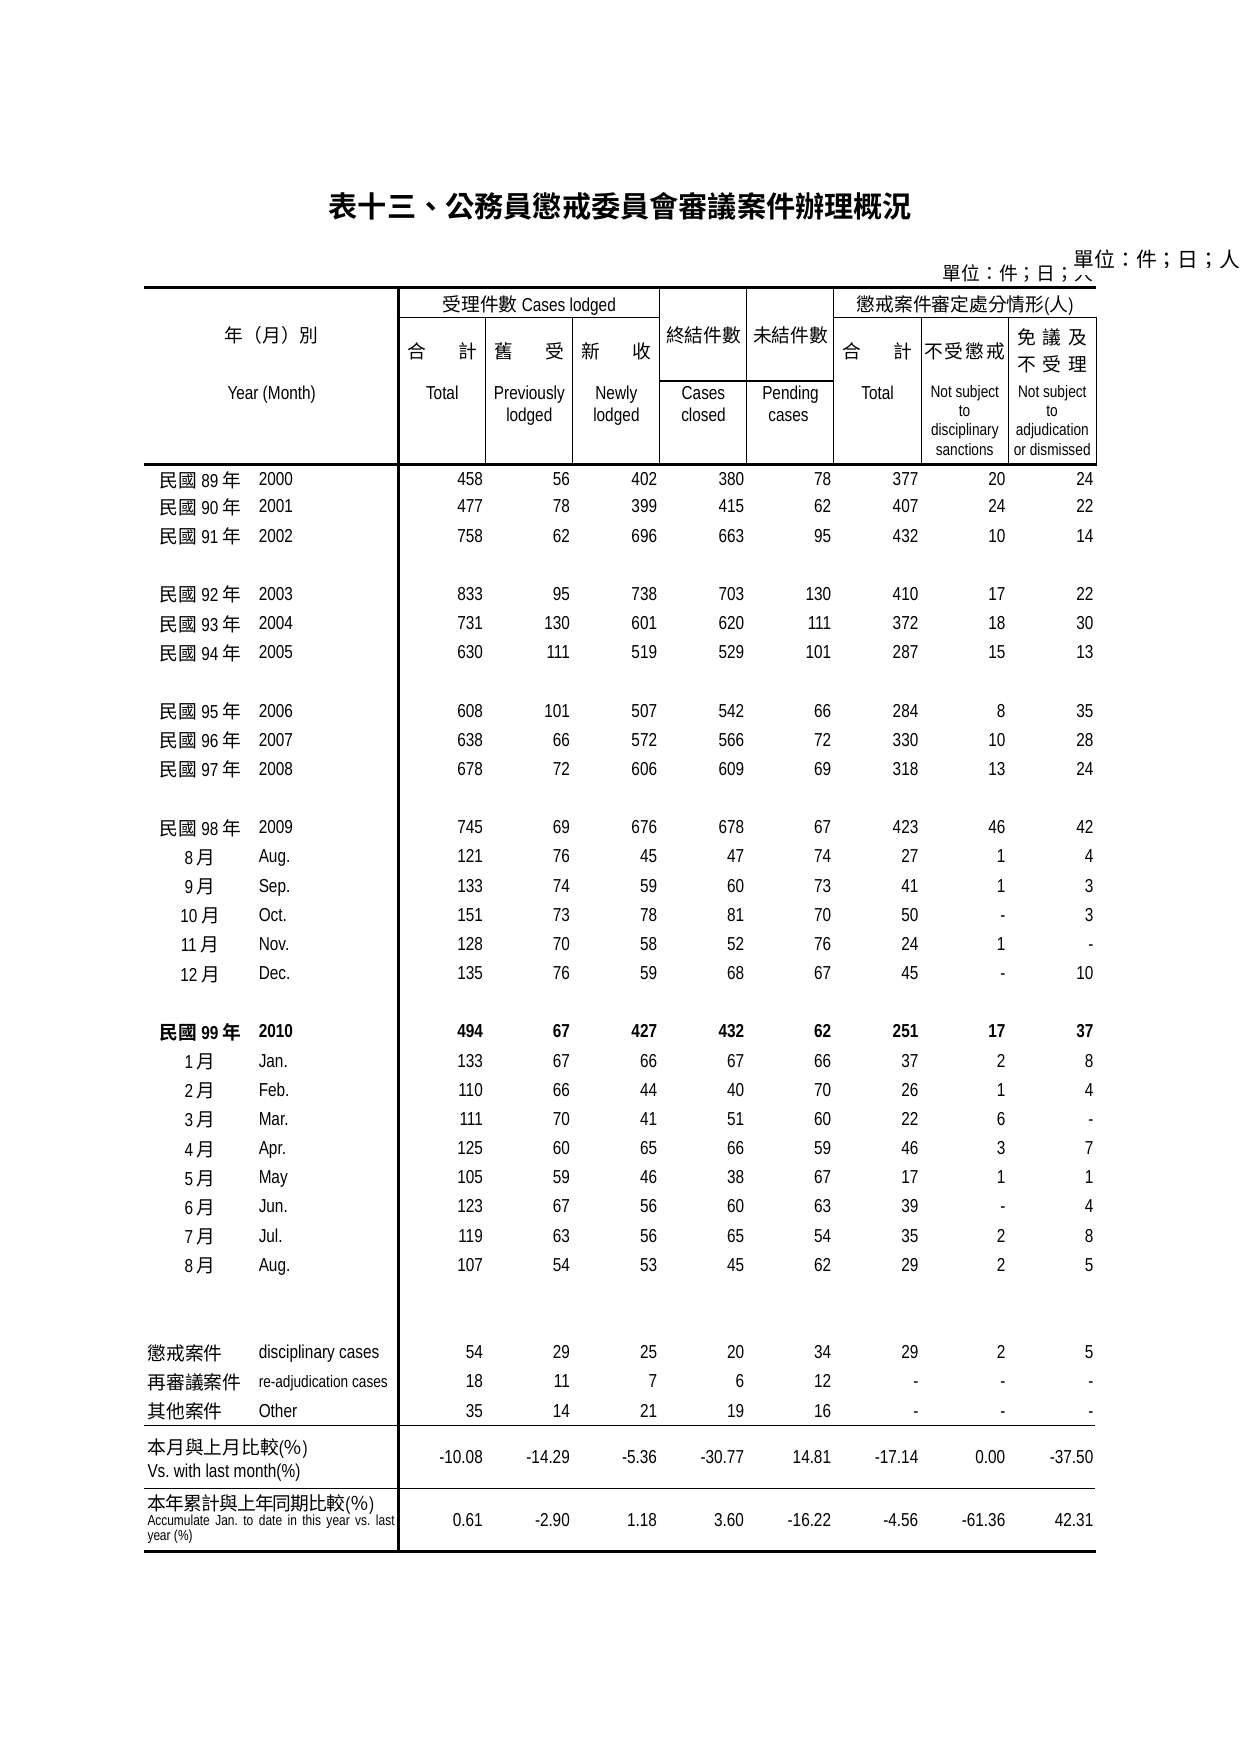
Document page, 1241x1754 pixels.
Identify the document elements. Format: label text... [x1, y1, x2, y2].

table_cell 29 [486, 1338, 573, 1367]
table_cell 免議及不受理 [1009, 318, 1096, 380]
table_cell 609 [660, 754, 747, 783]
table_cell 76 [747, 929, 834, 958]
table_cell Pending cases [747, 382, 833, 462]
table_cell Jan. [256, 1046, 397, 1075]
table_cell 67 [747, 813, 834, 842]
table_cell 56 [573, 1221, 660, 1250]
table_cell 50 [834, 900, 921, 929]
table_cell 68 [660, 958, 747, 987]
table_cell 69 [486, 813, 573, 842]
text 表十三、公務員懲戒委員會審議案件辦理概況 [1073, 268, 1240, 275]
table_cell 40 [660, 1075, 747, 1104]
table_cell [834, 783, 921, 812]
table_cell 63 [747, 1192, 834, 1221]
table_cell 601 [573, 608, 660, 637]
table_cell 24 [1008, 466, 1096, 492]
table_cell Not subject to disciplinary sanctions [922, 380, 1008, 462]
table_cell 2 [921, 1338, 1008, 1367]
table_cell 7月 [144, 1221, 256, 1250]
table_cell 833 [400, 579, 486, 608]
table_cell 111 [486, 638, 573, 667]
table_cell 20 [660, 1338, 747, 1367]
table_cell - [834, 1367, 921, 1396]
table_cell 3 [1008, 900, 1096, 929]
table_cell 566 [660, 725, 747, 754]
table_cell 2010 [256, 1017, 397, 1046]
table_cell 2 [921, 1250, 1008, 1279]
table_cell Oct. [256, 900, 397, 929]
table_cell 101 [747, 638, 834, 667]
table_cell 125 [400, 1133, 486, 1162]
table_cell 663 [660, 521, 747, 550]
table_cell 10 [921, 521, 1008, 550]
table_cell 8 [1008, 1221, 1096, 1250]
table_cell 630 [400, 638, 486, 667]
table_cell 民國 92年 [144, 579, 256, 608]
table_cell -30.77 [660, 1426, 747, 1487]
table_cell 608 [400, 696, 486, 725]
table_cell [400, 1279, 486, 1308]
table_cell [144, 1308, 256, 1337]
table_cell 2009 [256, 813, 397, 842]
table_cell 67 [747, 1163, 834, 1192]
table_cell [660, 1308, 747, 1337]
table_cell 1 [1008, 1163, 1096, 1192]
table_cell 41 [573, 1104, 660, 1133]
table_cell 民國 95年 [144, 696, 256, 725]
table_cell 66 [486, 725, 573, 754]
table_cell 54 [486, 1250, 573, 1279]
table_cell - [921, 1192, 1008, 1221]
table_cell -61.36 [921, 1489, 1008, 1550]
table_cell 11 [486, 1367, 573, 1396]
table_cell - [1008, 1396, 1096, 1425]
table_cell 22 [1008, 579, 1096, 608]
table_cell [834, 550, 921, 579]
table_cell [834, 1308, 921, 1337]
table_cell 42.31 [1008, 1488, 1096, 1550]
table_cell 56 [486, 466, 573, 492]
table_cell Previously lodged [486, 380, 572, 462]
table_cell 128 [400, 929, 486, 958]
table_cell 30 [1008, 608, 1096, 637]
table_cell 123 [400, 1192, 486, 1221]
table_cell 65 [573, 1133, 660, 1162]
table_cell 507 [573, 696, 660, 725]
table_cell 17 [834, 1163, 921, 1192]
table_cell [486, 1279, 573, 1308]
table_cell [1008, 1279, 1096, 1308]
table_cell 1 [921, 1075, 1008, 1104]
table_cell 新收 [573, 318, 659, 380]
table_cell 7 [1008, 1133, 1096, 1162]
table_cell 14.81 [747, 1426, 834, 1487]
table_cell [921, 1308, 1008, 1337]
table_cell [573, 1279, 660, 1308]
table_cell -17.14 [834, 1426, 921, 1487]
table_cell 27 [834, 842, 921, 871]
table_cell 432 [834, 521, 921, 550]
table_cell 1 [921, 842, 1008, 871]
table_cell 4 [1008, 1075, 1096, 1104]
table_cell 35 [400, 1396, 486, 1425]
table_cell 16 [747, 1396, 834, 1425]
table_cell [921, 1279, 1008, 1308]
table_cell 101 [486, 696, 573, 725]
table_cell - [1008, 1104, 1096, 1133]
table_cell 95 [486, 579, 573, 608]
table_cell 2006 [256, 696, 397, 725]
table_cell 111 [400, 1104, 486, 1133]
table_cell 74 [747, 842, 834, 871]
table_cell 20 [921, 466, 1008, 492]
table_cell 73 [747, 871, 834, 900]
table_cell 66 [660, 1133, 747, 1162]
table_cell 2004 [256, 608, 397, 637]
table_cell 合計 [834, 318, 921, 380]
table_cell [256, 783, 397, 812]
table_cell 54 [400, 1338, 486, 1367]
table_cell 58 [573, 929, 660, 958]
table_cell [660, 988, 747, 1017]
table_cell 119 [400, 1221, 486, 1250]
table_cell 18 [921, 608, 1008, 637]
table_cell [921, 550, 1008, 579]
table_cell 59 [573, 871, 660, 900]
table_cell [144, 783, 256, 812]
table_cell 10 [921, 725, 1008, 754]
table_header 終結件數 [660, 289, 746, 380]
table_cell 380 [660, 466, 747, 492]
table_cell re-adjudication cases [256, 1367, 397, 1396]
table_cell [573, 550, 660, 579]
table_cell 12 [747, 1367, 834, 1396]
table_cell 133 [400, 871, 486, 900]
table_cell 15 [921, 638, 1008, 667]
table_cell 105 [400, 1163, 486, 1192]
table_header 年（月）別 [144, 289, 397, 380]
table_cell 59 [747, 1133, 834, 1162]
table_cell 45 [834, 958, 921, 987]
table_cell [921, 988, 1008, 1017]
table_cell 26 [834, 1075, 921, 1104]
table_cell 3 [921, 1133, 1008, 1162]
table_cell 民國 94年 [144, 638, 256, 667]
table_cell 2002 [256, 521, 397, 550]
table_cell [1008, 550, 1096, 579]
table_cell [747, 1279, 834, 1308]
table_cell 2003 [256, 579, 397, 608]
table_cell 17 [921, 1017, 1008, 1046]
table_cell 60 [660, 871, 747, 900]
table_cell May [256, 1163, 397, 1192]
table_cell 62 [747, 492, 834, 521]
table_cell 懲戒案件 [144, 1338, 256, 1367]
table_cell 24 [921, 492, 1008, 521]
table_cell Jul. [256, 1221, 397, 1250]
table_cell [834, 1279, 921, 1308]
table_cell 4 [1008, 1192, 1096, 1221]
table_cell [1008, 667, 1096, 696]
table_cell 67 [486, 1192, 573, 1221]
table_cell Newly lodged [573, 380, 659, 462]
table_cell 703 [660, 579, 747, 608]
table_cell 民國 89年 [144, 466, 256, 492]
table_cell 9月 [144, 871, 256, 900]
table_cell 11月 [144, 929, 256, 958]
table_cell - [1008, 929, 1096, 958]
table_cell 34 [747, 1338, 834, 1367]
table_cell 731 [400, 608, 486, 637]
table_cell Aug. [256, 1250, 397, 1279]
table_cell 29 [834, 1250, 921, 1279]
table_cell [144, 667, 256, 696]
table_cell - [921, 1396, 1008, 1425]
table_cell 69 [747, 754, 834, 783]
table_cell [747, 783, 834, 812]
table_cell 2000 [256, 466, 397, 492]
table_cell Aug. [256, 842, 397, 871]
table_cell 745 [400, 813, 486, 842]
table_cell 本月與上月比較(％) Vs. with last month(%) [144, 1426, 397, 1487]
table_cell Other [256, 1396, 397, 1425]
table_cell [660, 1279, 747, 1308]
table_cell 67 [486, 1017, 573, 1046]
table_cell 287 [834, 638, 921, 667]
table_cell -5.36 [573, 1426, 660, 1487]
table_cell 696 [573, 521, 660, 550]
table_cell [573, 667, 660, 696]
table_cell [256, 988, 397, 1017]
table_cell 45 [573, 842, 660, 871]
table_cell - [921, 958, 1008, 987]
table_cell 330 [834, 725, 921, 754]
table_cell 62 [486, 521, 573, 550]
table_cell [400, 1308, 486, 1337]
table_cell 1 [921, 871, 1008, 900]
table_cell 67 [747, 958, 834, 987]
table_cell 111 [747, 608, 834, 637]
table_cell -10.08 [400, 1426, 486, 1487]
table_cell 47 [660, 842, 747, 871]
table_cell 民國 93年 [144, 608, 256, 637]
table_cell 110 [400, 1075, 486, 1104]
table_cell 28 [1008, 725, 1096, 754]
table_cell [660, 550, 747, 579]
table_cell 678 [660, 813, 747, 842]
table_cell 70 [486, 1104, 573, 1133]
table_cell [256, 1308, 397, 1337]
table_cell 0.61 [400, 1489, 486, 1550]
table_cell 3 [1008, 871, 1096, 900]
table_cell 458 [400, 466, 486, 492]
table_cell 606 [573, 754, 660, 783]
table_cell 284 [834, 696, 921, 725]
table_cell 37 [834, 1046, 921, 1075]
table_cell [400, 550, 486, 579]
table_cell 22 [1008, 492, 1096, 521]
table_cell Year (Month) [144, 380, 397, 462]
table_cell 53 [573, 1250, 660, 1279]
table_cell [747, 1308, 834, 1337]
table_cell 17 [921, 579, 1008, 608]
table_cell 3月 [144, 1104, 256, 1133]
table_cell 377 [834, 466, 921, 492]
table_cell 65 [660, 1221, 747, 1250]
table_cell 10月 [144, 900, 256, 929]
table_cell -16.22 [747, 1489, 834, 1550]
table_cell 73 [486, 900, 573, 929]
table_cell 107 [400, 1250, 486, 1279]
table_cell 738 [573, 579, 660, 608]
table_cell [573, 1308, 660, 1337]
table_cell [256, 550, 397, 579]
table_cell 35 [1008, 696, 1096, 725]
table_cell Total [400, 380, 485, 462]
table_cell 41 [834, 871, 921, 900]
table_cell Feb. [256, 1075, 397, 1104]
table_cell 8月 [144, 1250, 256, 1279]
table_cell 7 [573, 1367, 660, 1396]
table_header 受理件數 Cases lodged [400, 289, 659, 317]
table_cell 130 [486, 608, 573, 637]
table_cell [1008, 783, 1096, 812]
table_cell 2005 [256, 638, 397, 667]
table_cell 其他案件 [144, 1396, 256, 1425]
table_cell 6月 [144, 1192, 256, 1221]
table_cell 民國 97年 [144, 754, 256, 783]
table_cell 70 [486, 929, 573, 958]
table_cell [400, 988, 486, 1017]
table_cell 399 [573, 492, 660, 521]
table_cell 62 [747, 1017, 834, 1046]
table_cell 1.18 [573, 1489, 660, 1550]
table_cell - [921, 900, 1008, 929]
table_cell 51 [660, 1104, 747, 1133]
table_cell 2008 [256, 754, 397, 783]
table_cell 66 [573, 1046, 660, 1075]
table_cell Jun. [256, 1192, 397, 1221]
table_cell 121 [400, 842, 486, 871]
table_cell [747, 550, 834, 579]
table_cell 14 [486, 1396, 573, 1425]
table_cell 67 [660, 1046, 747, 1075]
table_cell 35 [834, 1221, 921, 1250]
table_cell 2月 [144, 1075, 256, 1104]
table_cell 10 [1008, 958, 1096, 987]
table_cell 76 [486, 842, 573, 871]
table_cell 24 [834, 929, 921, 958]
table_cell -4.56 [834, 1489, 921, 1550]
table_cell [921, 783, 1008, 812]
table_cell 52 [660, 929, 747, 958]
table_cell 5月 [144, 1163, 256, 1192]
table_cell 372 [834, 608, 921, 637]
table_cell 本年累計與上年同期比較(％) Accumulate Jan. to date in this year vs. last year (%) [144, 1489, 397, 1550]
table_cell 678 [400, 754, 486, 783]
table_cell disciplinary cases [256, 1338, 397, 1367]
table_cell 2 [921, 1221, 1008, 1250]
table_cell 76 [486, 958, 573, 987]
table_cell 8 [921, 696, 1008, 725]
table_cell 46 [834, 1133, 921, 1162]
table_cell 民國 98年 [144, 813, 256, 842]
table_cell 24 [1008, 754, 1096, 783]
table_cell 46 [921, 813, 1008, 842]
table_cell [834, 988, 921, 1017]
table_cell 572 [573, 725, 660, 754]
table_cell 494 [400, 1017, 486, 1046]
table_cell 60 [486, 1133, 573, 1162]
table_cell [144, 1279, 256, 1308]
table_cell 74 [486, 871, 573, 900]
table_cell 再審議案件 [144, 1367, 256, 1396]
table_cell [400, 667, 486, 696]
table_cell 民國 91年 [144, 521, 256, 550]
table_cell 1月 [144, 1046, 256, 1075]
table_cell 21 [573, 1396, 660, 1425]
table_cell 151 [400, 900, 486, 929]
table_cell [256, 1279, 397, 1308]
table_cell 6 [921, 1104, 1008, 1133]
table_cell [573, 988, 660, 1017]
table_cell 民國 96年 [144, 725, 256, 754]
table_cell 12月 [144, 958, 256, 987]
table_cell [486, 988, 573, 1017]
table_cell [256, 667, 397, 696]
table_cell - [1008, 1367, 1096, 1396]
table_cell [660, 783, 747, 812]
table_cell 477 [400, 492, 486, 521]
table_cell 95 [747, 521, 834, 550]
table_cell 70 [747, 900, 834, 929]
table_cell [486, 783, 573, 812]
table_cell 38 [660, 1163, 747, 1192]
table_cell 44 [573, 1075, 660, 1104]
table_cell Total [834, 380, 921, 462]
table_cell -14.29 [486, 1426, 573, 1487]
table_cell 529 [660, 638, 747, 667]
table_cell 19 [660, 1396, 747, 1425]
table_cell [1008, 988, 1096, 1017]
table_cell 2 [921, 1046, 1008, 1075]
table_cell Cases closed [660, 382, 746, 462]
table_cell 251 [834, 1017, 921, 1046]
table_cell 3.60 [660, 1489, 747, 1550]
table_cell 60 [747, 1104, 834, 1133]
table_cell 78 [747, 466, 834, 492]
table_cell 519 [573, 638, 660, 667]
table_cell -2.90 [486, 1489, 573, 1550]
table_cell 66 [486, 1075, 573, 1104]
table_cell Mar. [256, 1104, 397, 1133]
table_cell 45 [660, 1250, 747, 1279]
table_cell [660, 667, 747, 696]
table_cell 46 [573, 1163, 660, 1192]
table_cell 合計 [400, 318, 485, 380]
table_cell Dec. [256, 958, 397, 987]
table_cell [144, 550, 256, 579]
table_cell 54 [747, 1221, 834, 1250]
text 單位：件；日；人 [1073, 243, 1240, 268]
table_cell 72 [747, 725, 834, 754]
table_cell 13 [921, 754, 1008, 783]
table_cell 民國 90年 [144, 492, 256, 521]
table_cell 4月 [144, 1133, 256, 1162]
table_cell Not subject to adjudication or dismissed [1009, 380, 1096, 462]
table_cell 5 [1008, 1250, 1096, 1279]
table_cell 758 [400, 521, 486, 550]
table_cell 1 [921, 929, 1008, 958]
table_cell 542 [660, 696, 747, 725]
table_cell 78 [573, 900, 660, 929]
table_cell 402 [573, 466, 660, 492]
table_cell [486, 1308, 573, 1337]
table_cell 18 [400, 1367, 486, 1396]
table_cell 8 [1008, 1046, 1096, 1075]
table_cell 13 [1008, 638, 1096, 667]
table_cell 62 [747, 1250, 834, 1279]
table_cell 42 [1008, 813, 1096, 842]
table_cell [1008, 1308, 1096, 1337]
table_cell 60 [660, 1192, 747, 1221]
table_cell 不受懲戒 [922, 318, 1008, 380]
table_cell 8月 [144, 842, 256, 871]
table_cell 5 [1008, 1338, 1096, 1367]
table_cell 432 [660, 1017, 747, 1046]
table_cell [573, 783, 660, 812]
table_cell 56 [573, 1192, 660, 1221]
table_cell 22 [834, 1104, 921, 1133]
table_cell [834, 667, 921, 696]
table_cell [144, 988, 256, 1017]
table_cell [486, 550, 573, 579]
table_cell [921, 667, 1008, 696]
table_cell 4 [1008, 842, 1096, 871]
table_cell 14 [1008, 521, 1096, 550]
table_cell [747, 667, 834, 696]
table_cell Apr. [256, 1133, 397, 1162]
table_cell 2007 [256, 725, 397, 754]
table_cell 423 [834, 813, 921, 842]
table_cell 70 [747, 1075, 834, 1104]
table_cell 410 [834, 579, 921, 608]
table_cell 2001 [256, 492, 397, 521]
table_cell 133 [400, 1046, 486, 1075]
table_cell 130 [747, 579, 834, 608]
table_header 懲戒案件審定處分情形(人) [834, 289, 1096, 317]
table_cell Nov. [256, 929, 397, 958]
table_cell 638 [400, 725, 486, 754]
table_cell 67 [486, 1046, 573, 1075]
table_cell 407 [834, 492, 921, 521]
table_cell 29 [834, 1338, 921, 1367]
table_cell 舊受 [486, 318, 572, 380]
table_cell [400, 783, 486, 812]
table_cell [747, 988, 834, 1017]
table_cell 66 [747, 696, 834, 725]
table_cell 81 [660, 900, 747, 929]
table_cell 1 [921, 1163, 1008, 1192]
text 表十三、公務員懲戒委員會審議案件辦理概況 [148, 183, 1092, 225]
table_cell 37 [1008, 1017, 1096, 1046]
table_cell -37.50 [1008, 1425, 1096, 1487]
table_cell Sep. [256, 871, 397, 900]
table_header 未結件數 [747, 289, 833, 380]
table_cell 59 [573, 958, 660, 987]
text 單位：件；日；人 [148, 259, 1092, 286]
table_cell 415 [660, 492, 747, 521]
table_cell 25 [573, 1338, 660, 1367]
table_cell [486, 667, 573, 696]
table_cell 135 [400, 958, 486, 987]
table_cell - [921, 1367, 1008, 1396]
table_cell 39 [834, 1192, 921, 1221]
table_cell 59 [486, 1163, 573, 1192]
table_cell 318 [834, 754, 921, 783]
table_cell 427 [573, 1017, 660, 1046]
text 表十三、公務員懲戒委員會審議案件辦理概況 [1073, 235, 1240, 243]
table_cell 63 [486, 1221, 573, 1250]
table_cell 66 [747, 1046, 834, 1075]
table_cell 78 [486, 492, 573, 521]
table_cell - [834, 1396, 921, 1425]
table_cell 676 [573, 813, 660, 842]
table_cell 72 [486, 754, 573, 783]
table_cell 0.00 [921, 1426, 1008, 1487]
table_cell 620 [660, 608, 747, 637]
table_cell 民國 99年 [144, 1017, 256, 1046]
table_cell 6 [660, 1367, 747, 1396]
